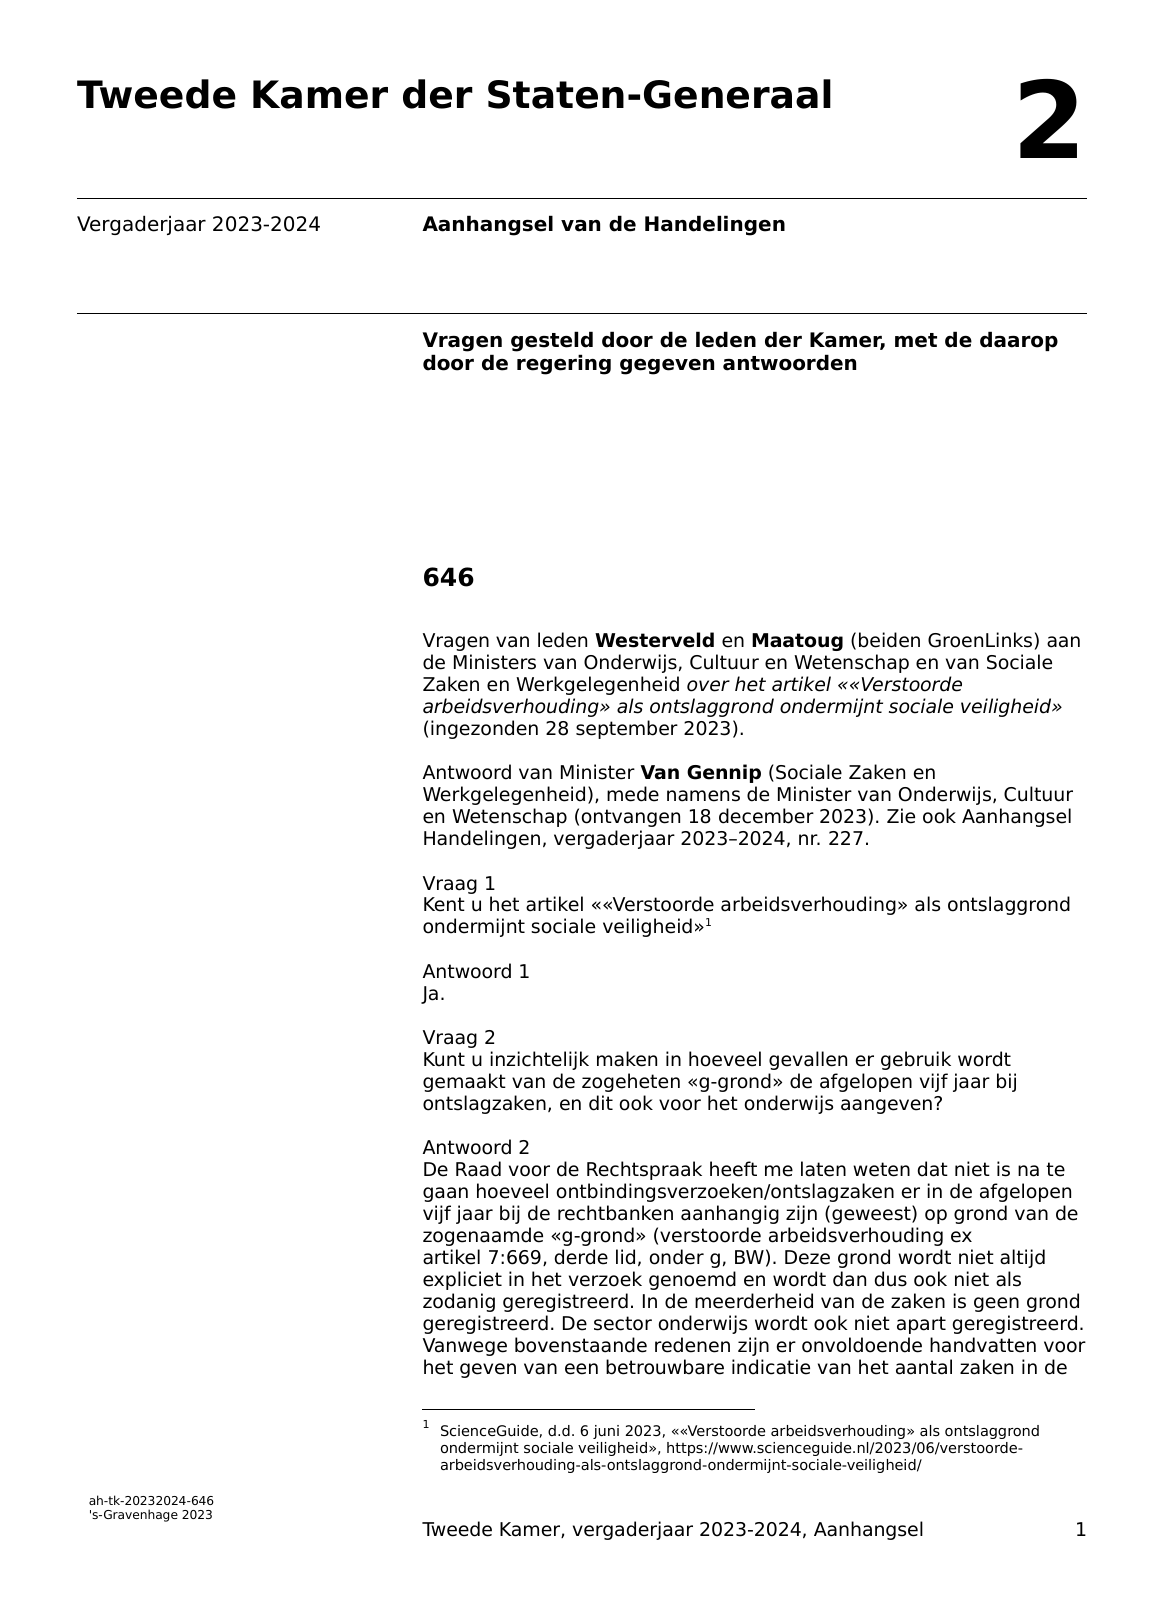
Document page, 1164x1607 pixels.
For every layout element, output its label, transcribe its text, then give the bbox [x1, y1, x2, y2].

table_header 2 [886, 59, 1087, 198]
table_cell Aanhangsel van de Handelingen [422, 199, 1087, 313]
text Ja. [422, 982, 1087, 1004]
text Antwoord 2 [422, 1137, 1087, 1159]
table_header Tweede Kamer der Staten-Generaal [77, 59, 886, 198]
text Vraag 2 [422, 1027, 1087, 1049]
text Vragen van leden Westerveld en Maatoug (beiden GroenLinks) aan de Ministers van Onderwijs, Cultuur en Wetenschap en van Sociale Zaken en Werkgelegenheid over het artikel ««Verstoorde arbeidsverhouding» als ontslaggrond ondermijnt sociale veiligheid» (ingezonden 28 september 2023). [422, 630, 1087, 740]
text ah-tk-20232024-646 [88, 1494, 323, 1508]
table_cell Vragen gesteld door de leden der Kamer, met de daarop door de regering gegeven antwoorden [422, 314, 1087, 375]
text 646 [422, 563, 1087, 592]
text De Raad voor de Rechtspraak heeft me laten weten dat niet is na te gaan hoeveel ontbindingsverzoeken/ontslagzaken er in de afgelopen vijf jaar bij de rechtbanken aanhangig zijn (geweest) op grond van de zogenaamde «g-grond» (verstoorde arbeidsverhouding ex artikel 7:669, derde lid, onder g, BW). Deze grond wordt niet altijd expliciet in het verzoek genoemd en wordt dan dus ook niet als zodanig geregistreerd. In de meerderheid van de zaken is geen grond geregistreerd. De sector onderwijs wordt ook niet apart geregistreerd. Vanwege bovenstaande redenen zijn er onvoldoende handvatten voor het geven van een betrouwbare indicatie van het aantal zaken in de [422, 1159, 1087, 1378]
text Antwoord van Minister Van Gennip (Sociale Zaken en Werkgelegenheid), mede namens de Minister van Onderwijs, Cultuur en Wetenschap (ontvangen 18 december 2023). Zie ook Aanhangsel Handelingen, vergaderjaar 2023–2024, nr. 227. [422, 762, 1087, 850]
text Vraag 1 [422, 872, 1087, 894]
text ScienceGuide, d.d. 6 juni 2023, ««Verstoorde arbeidsverhouding» als ontslaggrond ondermijnt sociale veiligheid», https://www.scienceguide.nl/2023/06/verstoorde-arbeidsverhouding-als-ontslaggrond-ondermijnt-sociale-veiligheid/ [422, 1418, 1087, 1474]
table_cell [77, 314, 422, 375]
text Kent u het artikel ««Verstoorde arbeidsverhouding» als ontslaggrond ondermijnt sociale veiligheid» [422, 894, 1087, 938]
table_cell Vergaderjaar 2023-2024 [77, 199, 422, 313]
text Antwoord 1 [422, 961, 1087, 982]
text 's-Gravenhage 2023 [88, 1508, 323, 1522]
text Kunt u inzichtelijk maken in hoeveel gevallen er gebruik wordt gemaakt van de zogeheten «g-grond» de afgelopen vijf jaar bij ontslagzaken, en dit ook voor het onderwijs aangeven? [422, 1049, 1087, 1114]
